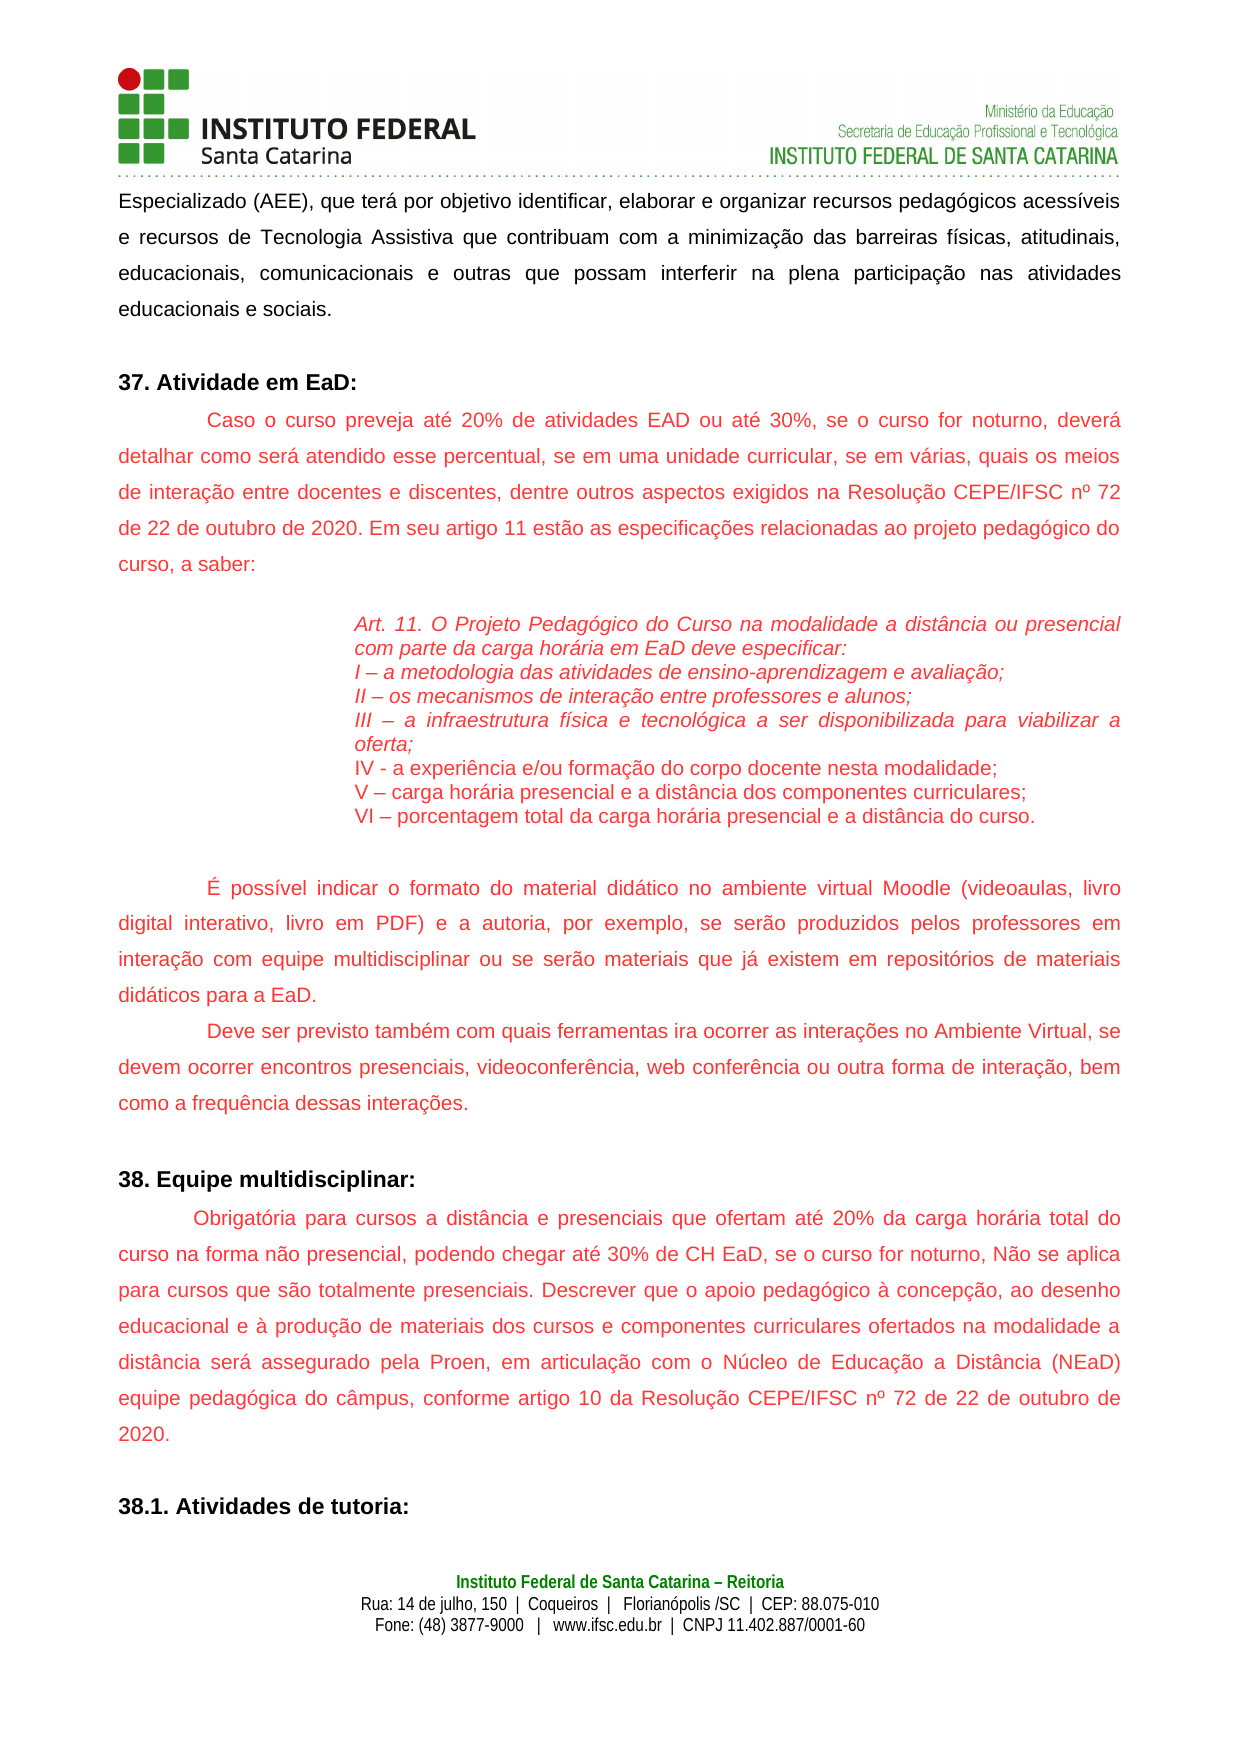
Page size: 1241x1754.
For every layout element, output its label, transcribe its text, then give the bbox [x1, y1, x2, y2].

text É possível indicar o formato do material didático no ambiente virtual Moodle (videoaulas, livro digital interativo, livro em PDF) e a autoria, por exemplo, se serão produzidos pelos professores em interação com equipe multidisciplinar ou se serão materiais que já existem em repositórios de materiais didáticos para a EaD. [118, 875, 1122, 1007]
text V – carga horária presencial e a distância dos componentes curriculares; [354, 779, 1122, 803]
text Obrigatória para cursos a distância e presenciais que ofertam até 20% da carga horária total do curso na forma não presencial, podendo chegar até 30% de CH EaD, se o curso for noturno, Não se aplica para cursos que são totalmente presenciais. Descrever que o apoio pedagógico à concepção, ao desenho educacional e à produção de materiais dos cursos e componentes curriculares ofertados na modalidade a distância será assegurado pela Proen, em articulação com o Núcleo de Educação a Distância (NEaD) equipe pedagógica do câmpus, conforme artigo 10 da Resolução CEPE/IFSC nº 72 de 22 de outubro de 2020. [118, 1206, 1122, 1445]
text Caso o curso preveja até 20% de atividades EAD ou até 30%, se o curso for noturno, deverá detalhar como será atendido esse percentual, se em uma unidade curricular, se em várias, quais os meios de interação entre docentes e discentes, dentre outros aspectos exigidos na Resolução CEPE/IFSC nº 72 de 22 de outubro de 2020. Em seu artigo 11 estão as especificações relacionadas ao projeto pedagógico do curso, a saber: [118, 408, 1122, 576]
text VI – porcentagem total da carga horária presencial e a distância do curso. [354, 803, 1122, 827]
text I – a metodologia das atividades de ensino-aprendizagem e avaliação; [354, 660, 1122, 684]
picture [118, 68, 1123, 177]
text IV - a experiência e/ou formação do corpo docente nesta modalidade; [354, 756, 1122, 779]
text 38.1. Atividades de tutoria: [118, 1493, 1122, 1520]
text Deve ser previsto também com quais ferramentas ira ocorrer as interações no Ambiente Virtual, se devem ocorrer encontros presenciais, videoconferência, web conferência ou outra forma de interação, bem como a frequência dessas interações. [118, 1019, 1122, 1115]
text III – a infraestrutura física e tecnológica a ser disponibilizada para viabilizar a oferta; [354, 708, 1122, 756]
text 37. Atividade em EaD: [118, 369, 1122, 395]
text II – os mecanismos de interação entre professores e alunos; [354, 684, 1122, 708]
text Especializado (AEE), que terá por objetivo identificar, elaborar e organizar recursos pedagógicos acessíveis e recursos de Tecnologia Assistiva que contribuam com a minimização das barreiras físicas, atitudinais, educacionais, comunicacionais e outras que possam interferir na plena participação nas atividades educacionais e sociais. [118, 176, 1122, 321]
text Art. 11. O Projeto Pedagógico do Curso na modalidade a distância ou presencial com parte da carga horária em EaD deve especificar: [354, 612, 1122, 660]
text 38. Equipe multidisciplinar: [118, 1166, 1122, 1193]
